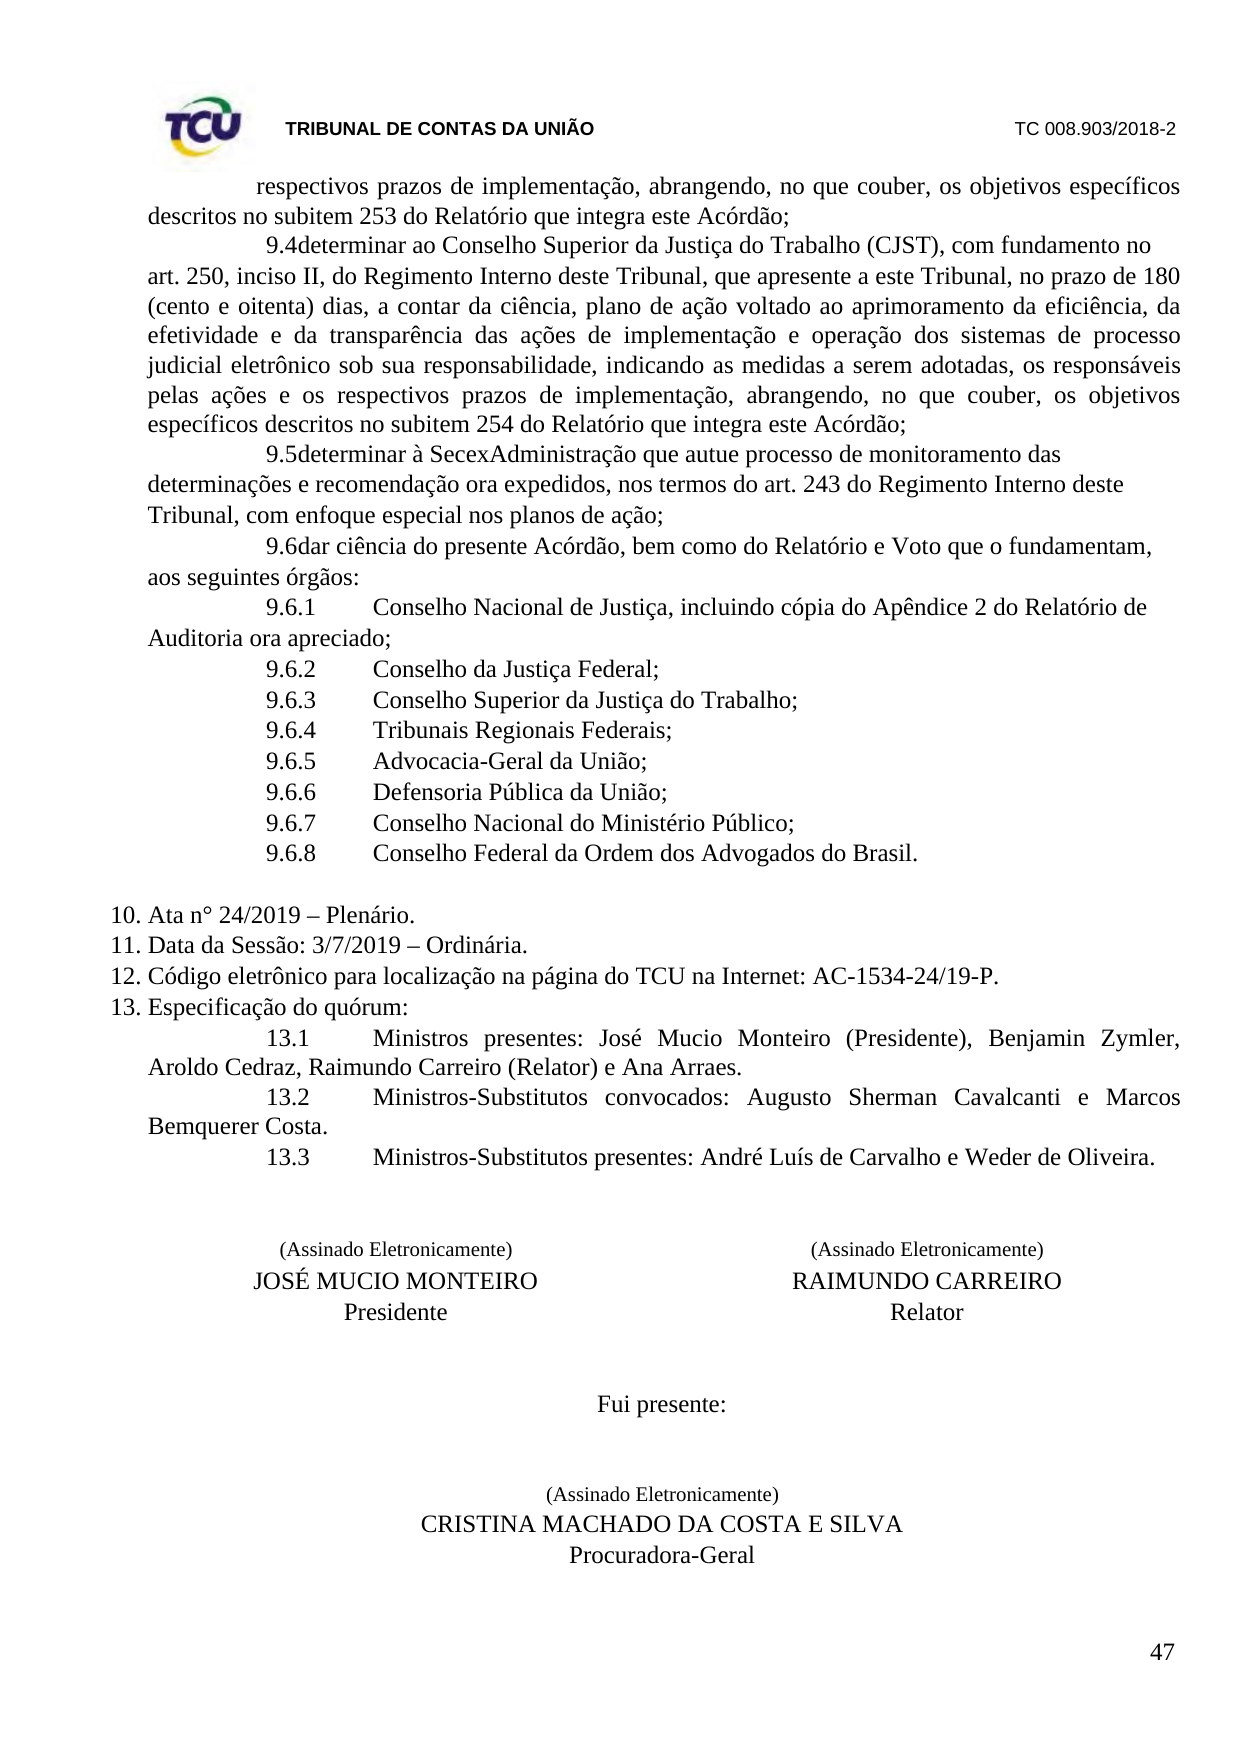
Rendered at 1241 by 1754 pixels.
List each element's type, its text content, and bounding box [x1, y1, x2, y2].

text Auditoria ora apreciado; [147, 623, 1182, 652]
list Ata n° 24/2019 – Plenário. [110, 900, 1182, 928]
text Procuradora-Geral [186, 1540, 1144, 1569]
list dar ciência do presente Acórdão, bem como do Relatório e Voto que o fundamentam, [148, 531, 1182, 560]
list Ministros-Substitutos presentes: André Luís de Carvalho e Weder de Oliveira. [148, 1142, 1182, 1171]
text Tribunal, com enfoque especial nos planos de ação; [147, 500, 1182, 529]
text Fui presente: [186, 1389, 1144, 1418]
picture [151, 81, 257, 172]
text art. 250, inciso II, do Regimento Interno deste Tribunal, que apresente a este Tribunal, no prazo de 180 (cento e oitenta) dias, a contar da ciência, plano de ação voltado ao aprimoramento da eficiência, da efetividade e da transparência das ações de implementação e operação dos sistemas de processo judicial eletrônico sob sua responsabilidade, indicando as medidas a serem adotadas, os responsáveis pelas ações e os respectivos prazos de implementação, abrangendo, no que couber, os objetivos específicos descritos no subitem 254 do Relatório que integra este Acórdão; [147, 261, 1182, 438]
list Defensoria Pública da União; [148, 777, 1182, 806]
list respectivos prazos de implementação, abrangendo, no que couber, os objetivos específicos descritos no subitem 253 do Relatório que integra este Acórdão; [148, 171, 1182, 230]
list Data da Sessão: 3/7/2019 – Ordinária. [110, 931, 1182, 959]
list Conselho Nacional de Justiça, incluindo cópia do Apêndice 2 do Relatório de [148, 592, 1182, 621]
text JOSÉ MUCIO MONTEIRO RAIMUNDO CARREIRO [148, 1266, 1182, 1295]
list Conselho Federal da Ordem dos Advogados do Brasil. [148, 838, 1182, 867]
list Conselho Nacional do Ministério Público; [148, 808, 1182, 836]
list Conselho Superior da Justiça do Trabalho; [148, 685, 1182, 713]
text determinações e recomendação ora expedidos, nos termos do art. 243 do Regimento Interno deste [147, 469, 1182, 498]
list Especificação do quórum: [110, 992, 1182, 1021]
text aos seguintes órgãos: [147, 562, 1182, 591]
list determinar ao Conselho Superior da Justiça do Trabalho (CJST), com fundamento no [148, 231, 1182, 259]
text (Assinado Eletronicamente) (Assinado Eletronicamente) [148, 1234, 1182, 1262]
text (Assinado Eletronicamente) [149, 1482, 1181, 1506]
list Conselho da Justiça Federal; [148, 654, 1182, 683]
list Ministros presentes: José Mucio Monteiro (Presidente), Benjamin Zymler, Aroldo Cedraz, Raimundo Carreiro (Relator) e Ana Arraes. [148, 1023, 1182, 1081]
text Presidente Relator [148, 1297, 1182, 1326]
text CRISTINA MACHADO DA COSTA E SILVA [186, 1509, 1144, 1538]
list Advocacia-Geral da União; [148, 746, 1182, 775]
list Tribunais Regionais Federais; [148, 715, 1182, 744]
list determinar à SecexAdministração que autue processo de monitoramento das [148, 439, 1182, 468]
list Código eletrônico para localização na página do TCU na Internet: AC-1534-24/19-P. [110, 961, 1182, 990]
list Ministros-Substitutos convocados: Augusto Sherman Cavalcanti e Marcos Bemquerer Costa. [148, 1082, 1182, 1140]
